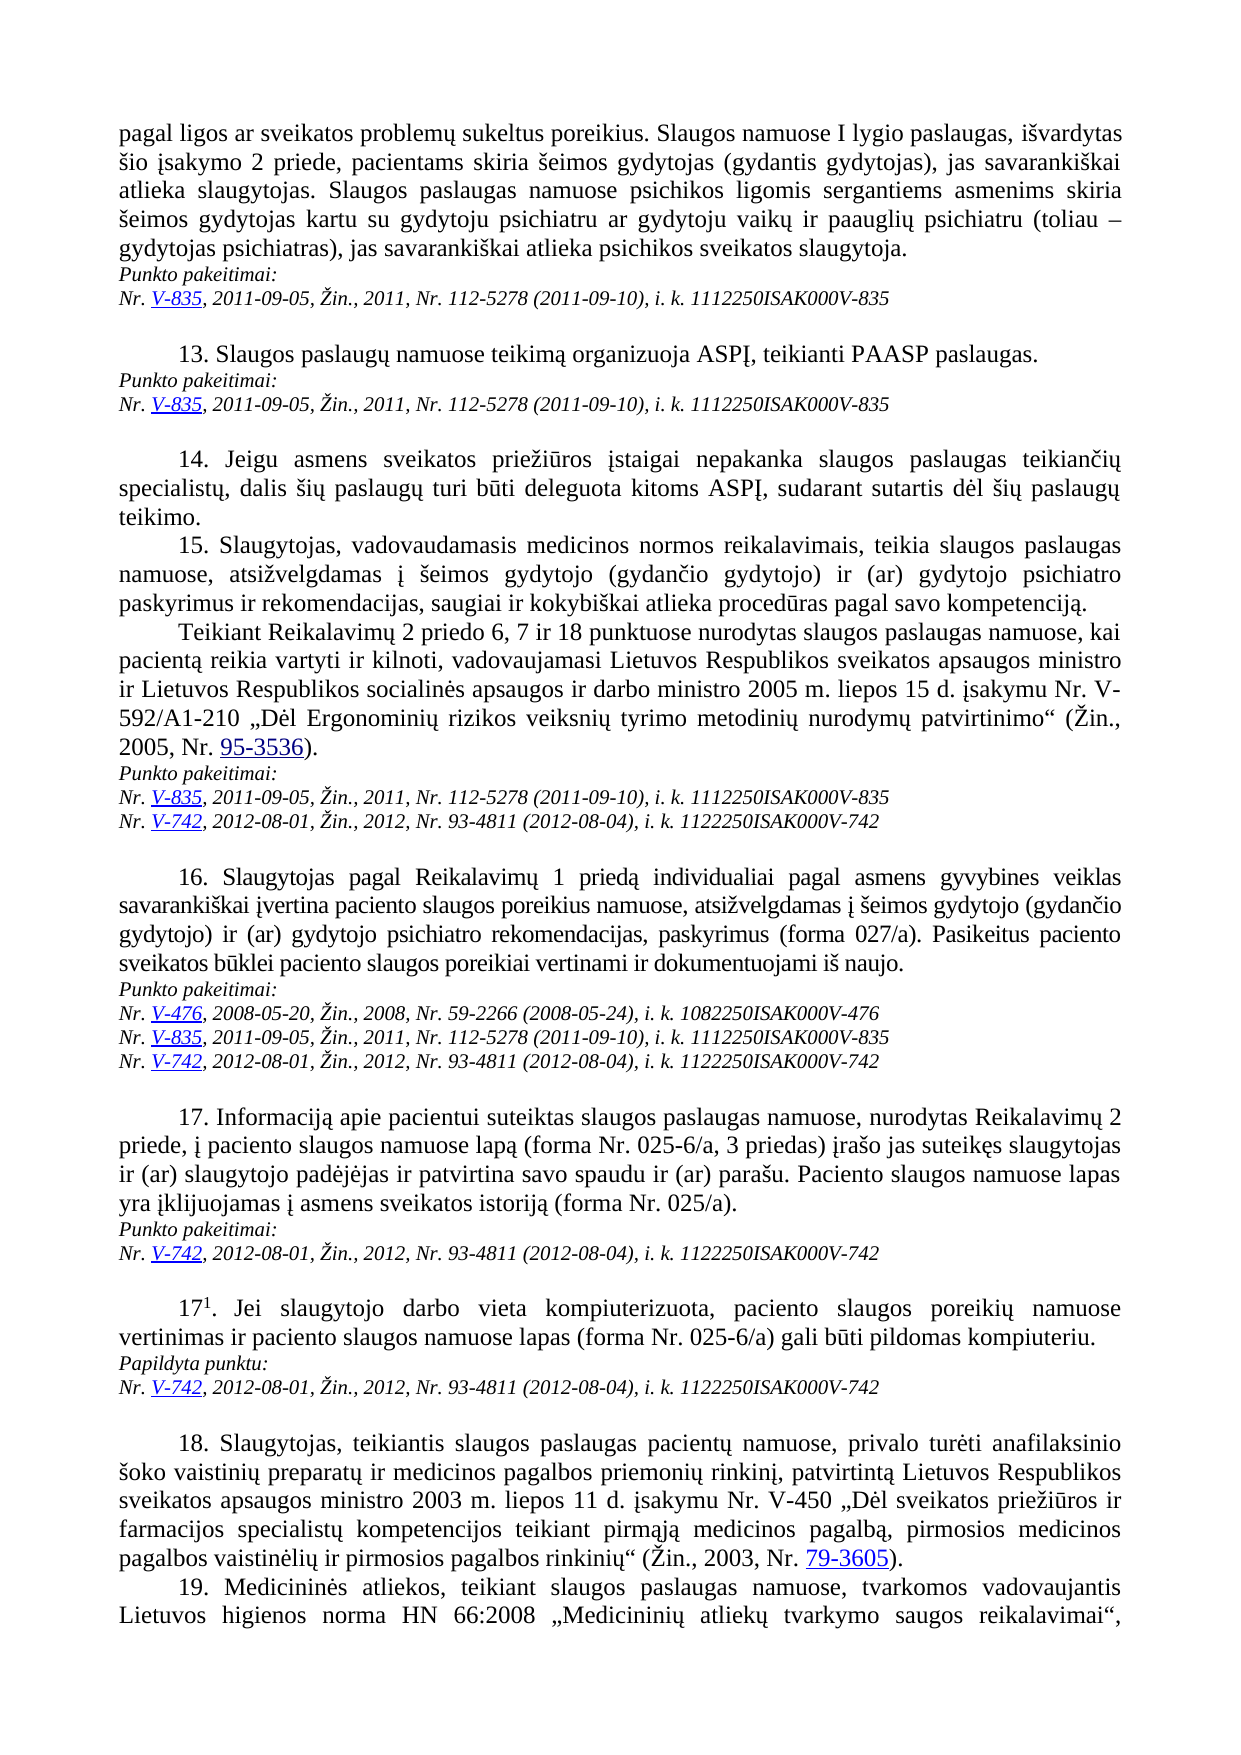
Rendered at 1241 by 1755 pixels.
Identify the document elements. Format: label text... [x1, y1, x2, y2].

text Nr. V-476, 2008-05-20, Žin., 2008, Nr. 59-2266 (2008-05-24), i. k. 1082250ISAK000V-476 [119, 1001, 1122, 1025]
text Papildyta punktu: [119, 1351, 1122, 1375]
text 15. Slaugytojas, vadovaudamasis medicinos normos reikalavimais, teikia slaugos paslaugas namuose, atsižvelgdamas į šeimos gydytojo (gydančio gydytojo) ir (ar) gydytojo psichiatro paskyrimus ir rekomendacijas, saugiai ir kokybiškai atlieka procedūras pagal savo kompetenciją. [119, 531, 1122, 617]
text Punkto pakeitimai: [119, 1217, 1122, 1241]
text Punkto pakeitimai: [119, 761, 1122, 785]
text Teikiant Reikalavimų 2 priedo 6, 7 ir 18 punktuose nurodytas slaugos paslaugas namuose, kai pacientą reikia vartyti ir kilnoti, vadovaujamasi Lietuvos Respublikos sveikatos apsaugos ministro ir Lietuvos Respublikos socialinės apsaugos ir darbo ministro 2005 m. liepos 15 d. įsakymu Nr. V-592/A1-210 „Dėl Ergonominių rizikos veiksnių tyrimo metodinių nurodymų patvirtinimo“ (Žin., 2005, Nr. 95-3536). [119, 617, 1122, 761]
text pagal ligos ar sveikatos problemų sukeltus poreikius. Slaugos namuose I lygio paslaugas, išvardytas šio įsakymo 2 priede, pacientams skiria šeimos gydytojas (gydantis gydytojas), jas savarankiškai atlieka slaugytojas. Slaugos paslaugas namuose psichikos ligomis sergantiems asmenims skiria šeimos gydytojas kartu su gydytoju psichiatru ar gydytoju vaikų ir paauglių psichiatru (toliau – gydytojas psichiatras), jas savarankiškai atlieka psichikos sveikatos slaugytoja. [119, 118, 1122, 262]
text Nr. V-835, 2011-09-05, Žin., 2011, Nr. 112-5278 (2011-09-10), i. k. 1112250ISAK000V-835 [119, 392, 1122, 416]
text Nr. V-742, 2012-08-01, Žin., 2012, Nr. 93-4811 (2012-08-04), i. k. 1122250ISAK000V-742 [119, 1375, 1122, 1399]
text 13. Slaugos paslaugų namuose teikimą organizuoja ASPĮ, teikianti PAASP paslaugas. [119, 339, 1122, 367]
text Punkto pakeitimai: [119, 262, 1122, 286]
text 19. Medicininės atliekos, teikiant slaugos paslaugas namuose, tvarkomos vadovaujantis Lietuvos higienos norma HN 66:2008 „Medicininių atliekų tvarkymo saugos reikalavimai“, [119, 1572, 1122, 1629]
text Nr. V-835, 2011-09-05, Žin., 2011, Nr. 112-5278 (2011-09-10), i. k. 1112250ISAK000V-835 [119, 286, 1122, 310]
text 16. Slaugytojas pagal Reikalavimų 1 priedą individualiai pagal asmens gyvybines veiklas savarankiškai įvertina paciento slaugos poreikius namuose, atsižvelgdamas į šeimos gydytojo (gydančio gydytojo) ir (ar) gydytojo psichiatro rekomendacijas, paskyrimus (forma 027/a). Pasikeitus paciento sveikatos būklei paciento slaugos poreikiai vertinami ir dokumentuojami iš naujo. [119, 862, 1122, 977]
text 17. Informaciją apie pacientui suteiktas slaugos paslaugas namuose, nurodytas Reikalavimų 2 priede, į paciento slaugos namuose lapą (forma Nr. 025-6/a, 3 priedas) įrašo jas suteikęs slaugytojas ir (ar) slaugytojo padėjėjas ir patvirtina savo spaudu ir (ar) parašu. Paciento slaugos namuose lapas yra įklijuojamas į asmens sveikatos istoriją (forma Nr. 025/a). [119, 1102, 1122, 1217]
text 18. Slaugytojas, teikiantis slaugos paslaugas pacientų namuose, privalo turėti anafilaksinio šoko vaistinių preparatų ir medicinos pagalbos priemonių rinkinį, patvirtintą Lietuvos Respublikos sveikatos apsaugos ministro 2003 m. liepos 11 d. įsakymu Nr. V-450 „Dėl sveikatos priežiūros ir farmacijos specialistų kompetencijos teikiant pirmąją medicinos pagalbą, pirmosios medicinos pagalbos vaistinėlių ir pirmosios pagalbos rinkinių“ (Žin., 2003, Nr. 79-3605). [119, 1428, 1122, 1572]
text Nr. V-742, 2012-08-01, Žin., 2012, Nr. 93-4811 (2012-08-04), i. k. 1122250ISAK000V-742 [119, 809, 1122, 833]
text Nr. V-835, 2011-09-05, Žin., 2011, Nr. 112-5278 (2011-09-10), i. k. 1112250ISAK000V-835 [119, 785, 1122, 809]
text Nr. V-742, 2012-08-01, Žin., 2012, Nr. 93-4811 (2012-08-04), i. k. 1122250ISAK000V-742 [119, 1049, 1122, 1073]
text Nr. V-835, 2011-09-05, Žin., 2011, Nr. 112-5278 (2011-09-10), i. k. 1112250ISAK000V-835 [119, 1025, 1122, 1049]
text Punkto pakeitimai: [119, 367, 1122, 392]
text 14. Jeigu asmens sveikatos priežiūros įstaigai nepakanka slaugos paslaugas teikiančių specialistų, dalis šių paslaugų turi būti deleguota kitoms ASPĮ, sudarant sutartis dėl šių paslaugų teikimo. [119, 444, 1122, 531]
text 171. Jei slaugytojo darbo vieta kompiuterizuota, paciento slaugos poreikių namuose vertinimas ir paciento slaugos namuose lapas (forma Nr. 025-6/a) gali būti pildomas kompiuteriu. [119, 1293, 1122, 1351]
text Punkto pakeitimai: [119, 977, 1122, 1001]
text Nr. V-742, 2012-08-01, Žin., 2012, Nr. 93-4811 (2012-08-04), i. k. 1122250ISAK000V-742 [119, 1241, 1122, 1265]
